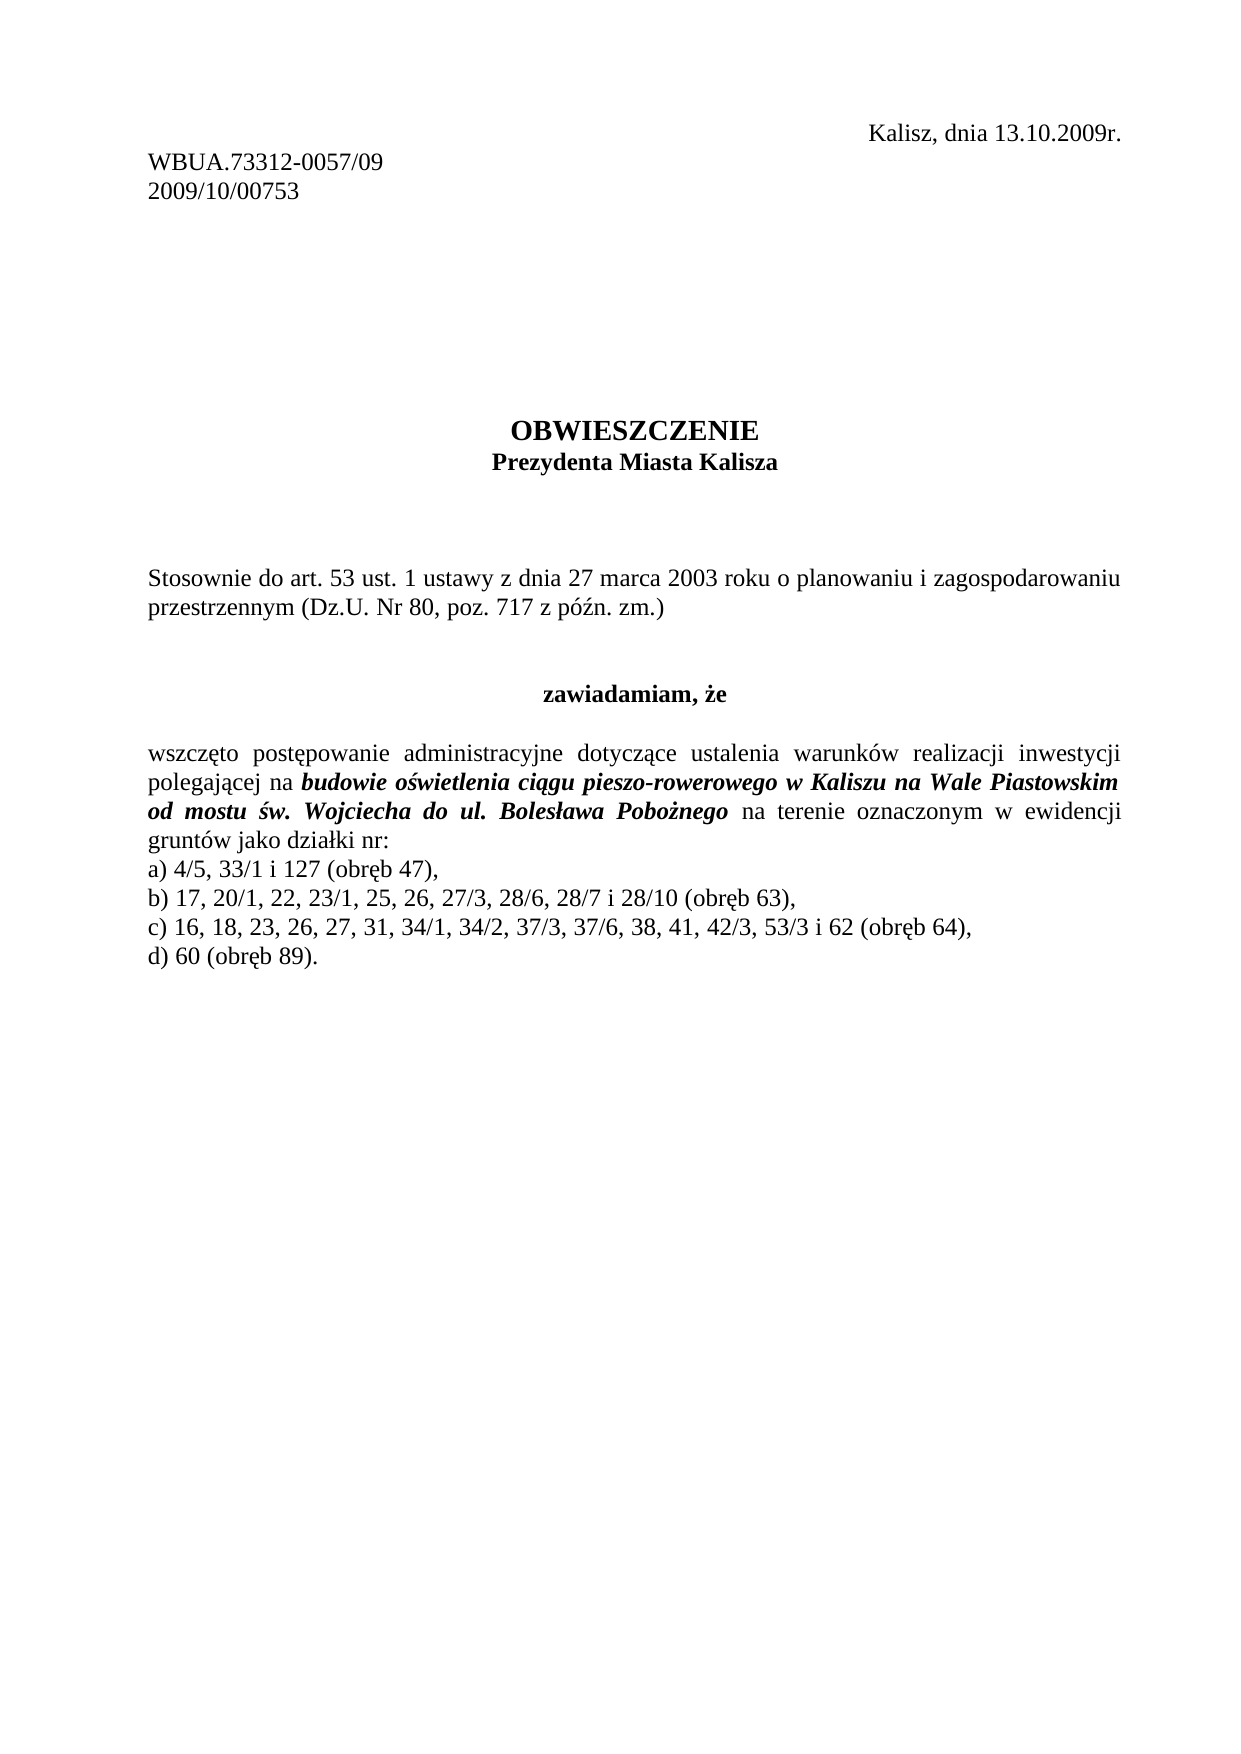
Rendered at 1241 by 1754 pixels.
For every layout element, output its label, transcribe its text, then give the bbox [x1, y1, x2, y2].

text Kalisz, dnia 13.10.2009r. [148, 118, 1122, 147]
text c) 16, 18, 23, 26, 27, 31, 34/1, 34/2, 37/3, 37/6, 38, 41, 42/3, 53/3 i 62 (obręb 64), [148, 912, 1122, 941]
text a) 4/5, 33/1 i 127 (obręb 47), [148, 854, 1122, 883]
text WBUA.73312-0057/09 [148, 147, 1122, 176]
text wszczęto postępowanie administracyjne dotyczące ustalenia warunków realizacji inwestycji polegającej na budowie oświetlenia ciągu pieszo-rowerowego w Kaliszu na Wale Piastowskim od mostu św. Wojciecha do ul. Bolesława Pobożnego na terenie oznaczonym w ewidencji gruntów jako działki nr: [148, 737, 1122, 854]
text 2009/10/00753 [148, 176, 1122, 205]
text b) 17, 20/1, 22, 23/1, 25, 26, 27/3, 28/6, 28/7 i 28/10 (obręb 63), [148, 883, 1122, 912]
text d) 60 (obręb 89). [148, 941, 1122, 970]
text OBWIESZCZENIE [148, 413, 1122, 447]
subtitle Prezydenta Miasta Kalisza [148, 447, 1122, 476]
text zawiadamiam, że [148, 679, 1122, 708]
text Stosownie do art. 53 ust. 1 ustawy z dnia 27 marca 2003 roku o planowaniu i zagospodarowaniu przestrzennym (Dz.U. Nr 80, poz. 717 z późn. zm.) [148, 563, 1122, 621]
